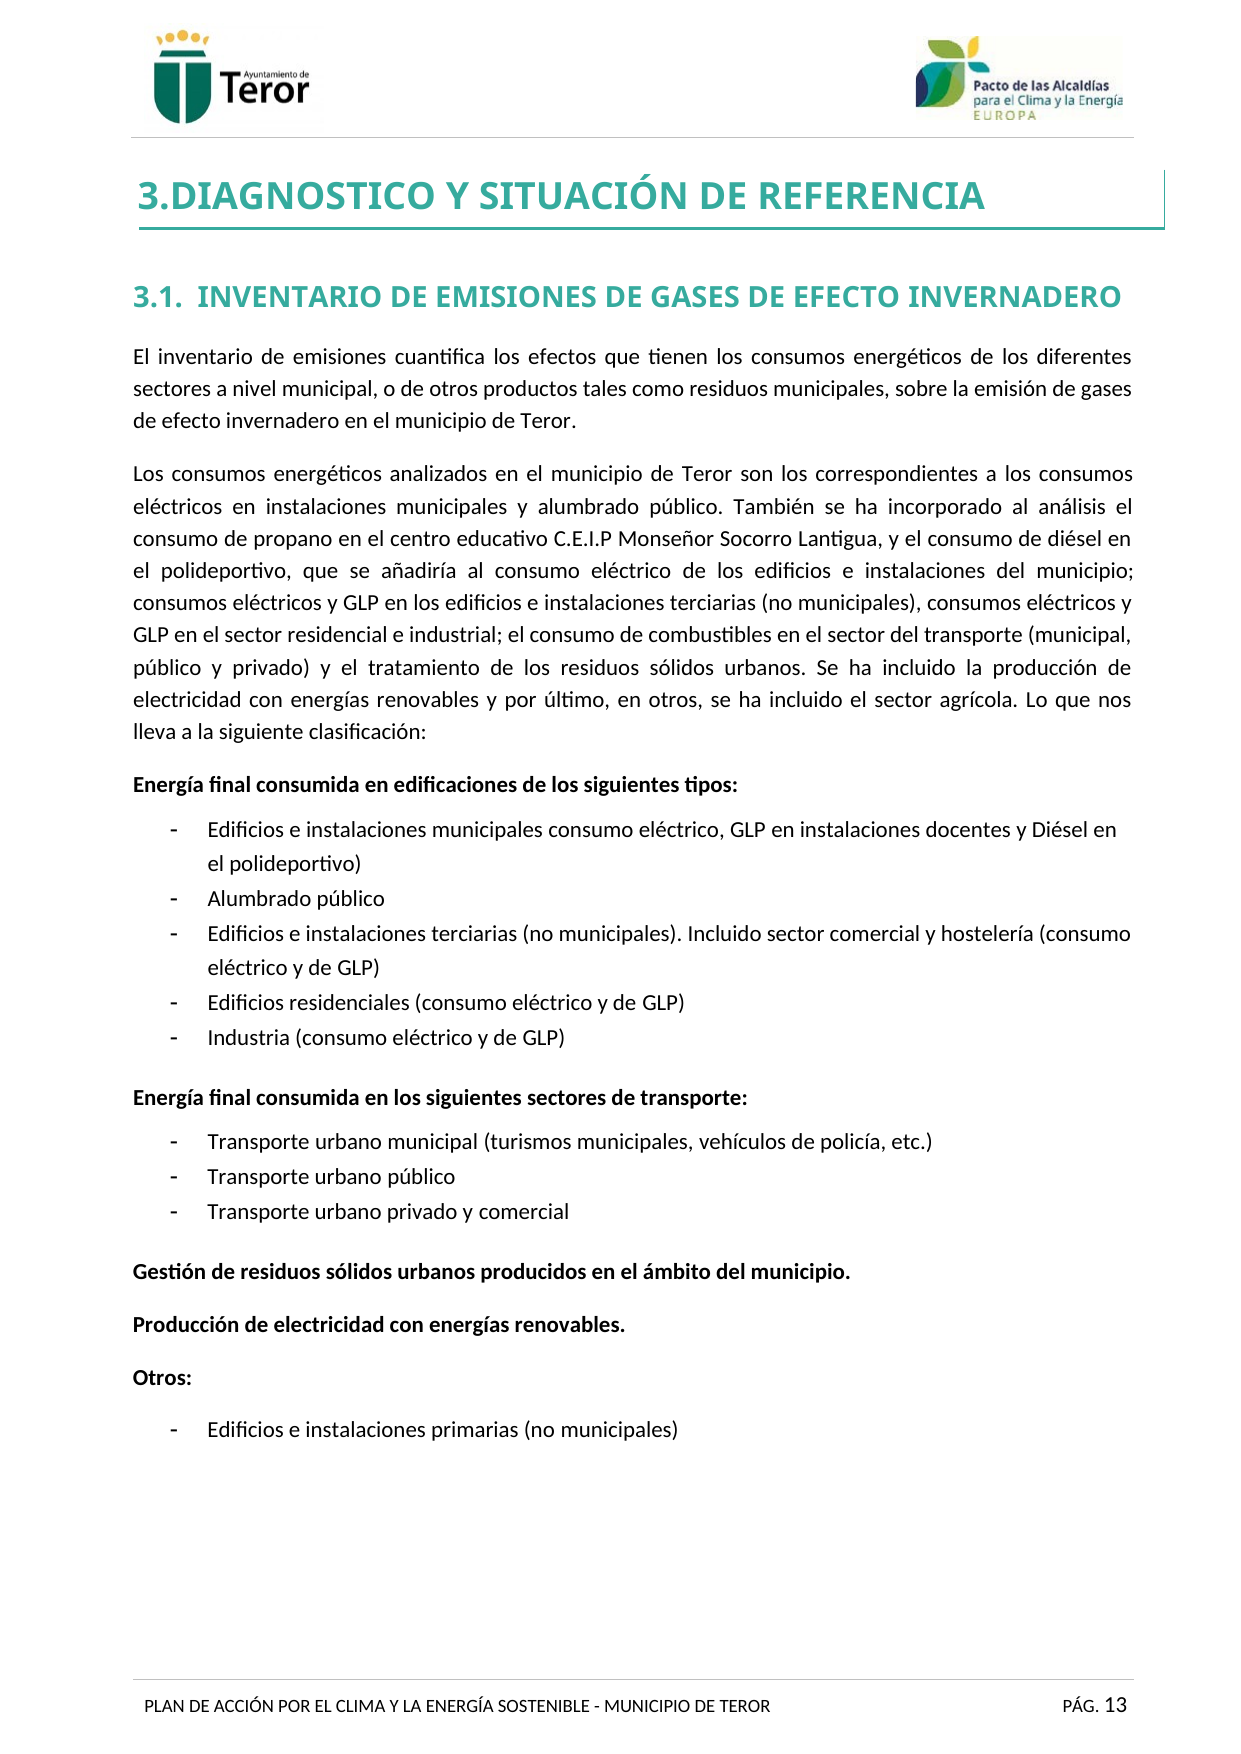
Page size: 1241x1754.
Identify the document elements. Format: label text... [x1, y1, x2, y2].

list Transporte urbano privado y comercial [170, 1197, 1159, 1225]
text El inventario de emisiones cuantifica los efectos que tienen los consumos energéticos de los diferentes sectores a nivel municipal, o de otros productos tales como residuos municipales, sobre la emisión de gases de efecto invernadero en el municipio de Teror. [133, 342, 1134, 435]
list Transporte urbano público [170, 1162, 1159, 1190]
subtitle INVENTARIO DE EMISIONES DE GASES DE EFECTO INVERNADERO [133, 276, 1159, 316]
subtitle Energía final consumida en los siguientes sectores de transporte: [133, 1083, 1159, 1111]
list Alumbrado público [170, 884, 1159, 912]
list Edificios e instalaciones primarias (no municipales) [170, 1416, 1159, 1444]
picture [915, 36, 1123, 120]
subtitle Energía final consumida en edificaciones de los siguientes tipos: [133, 770, 1159, 798]
text Los consumos energéticos analizados en el municipio de Teror son los correspondientes a los consumos eléctricos en instalaciones municipales y alumbrado público. También se ha incorporado al análisis el consumo de propano en el centro educativo C.E.I.P Monseñor Socorro Lantigua, y el consumo de diésel en el polideportivo, que se añadiría al consumo eléctrico de los edificios e instalaciones del municipio; consumos eléctricos y GLP en los edificios e instalaciones terciarias (no municipales), consumos eléctricos y GLP en el sector residencial e industrial; el consumo de combustibles en el sector del transporte (municipal, público y privado) y el tratamiento de los residuos sólidos urbanos. Se ha incluido la producción de electricidad con energías renovables y por último, en otros, se ha incluido el sector agrícola. Lo que nos lleva a la siguiente clasificación: [133, 459, 1134, 745]
list Edificios e instalaciones municipales consumo eléctrico, GLP en instalaciones docentes y Diésel en el polideportivo) [170, 815, 1134, 877]
list Edificios e instalaciones terciarias (no municipales). Incluido sector comercial y hostelería (consumo eléctrico y de GLP) [170, 919, 1134, 981]
list Edificios residenciales (consumo eléctrico y de GLP) [170, 988, 1159, 1016]
text Otros: [133, 1363, 1159, 1391]
picture [144, 23, 324, 133]
list Transporte urbano municipal (turismos municipales, vehículos de policía, etc.) [170, 1127, 1159, 1155]
list Industria (consumo eléctrico y de GLP) [170, 1023, 1159, 1051]
subtitle Gestión de residuos sólidos urbanos producidos en el ámbito del municipio. Producción de electricidad con energías renovables. [133, 1257, 854, 1338]
